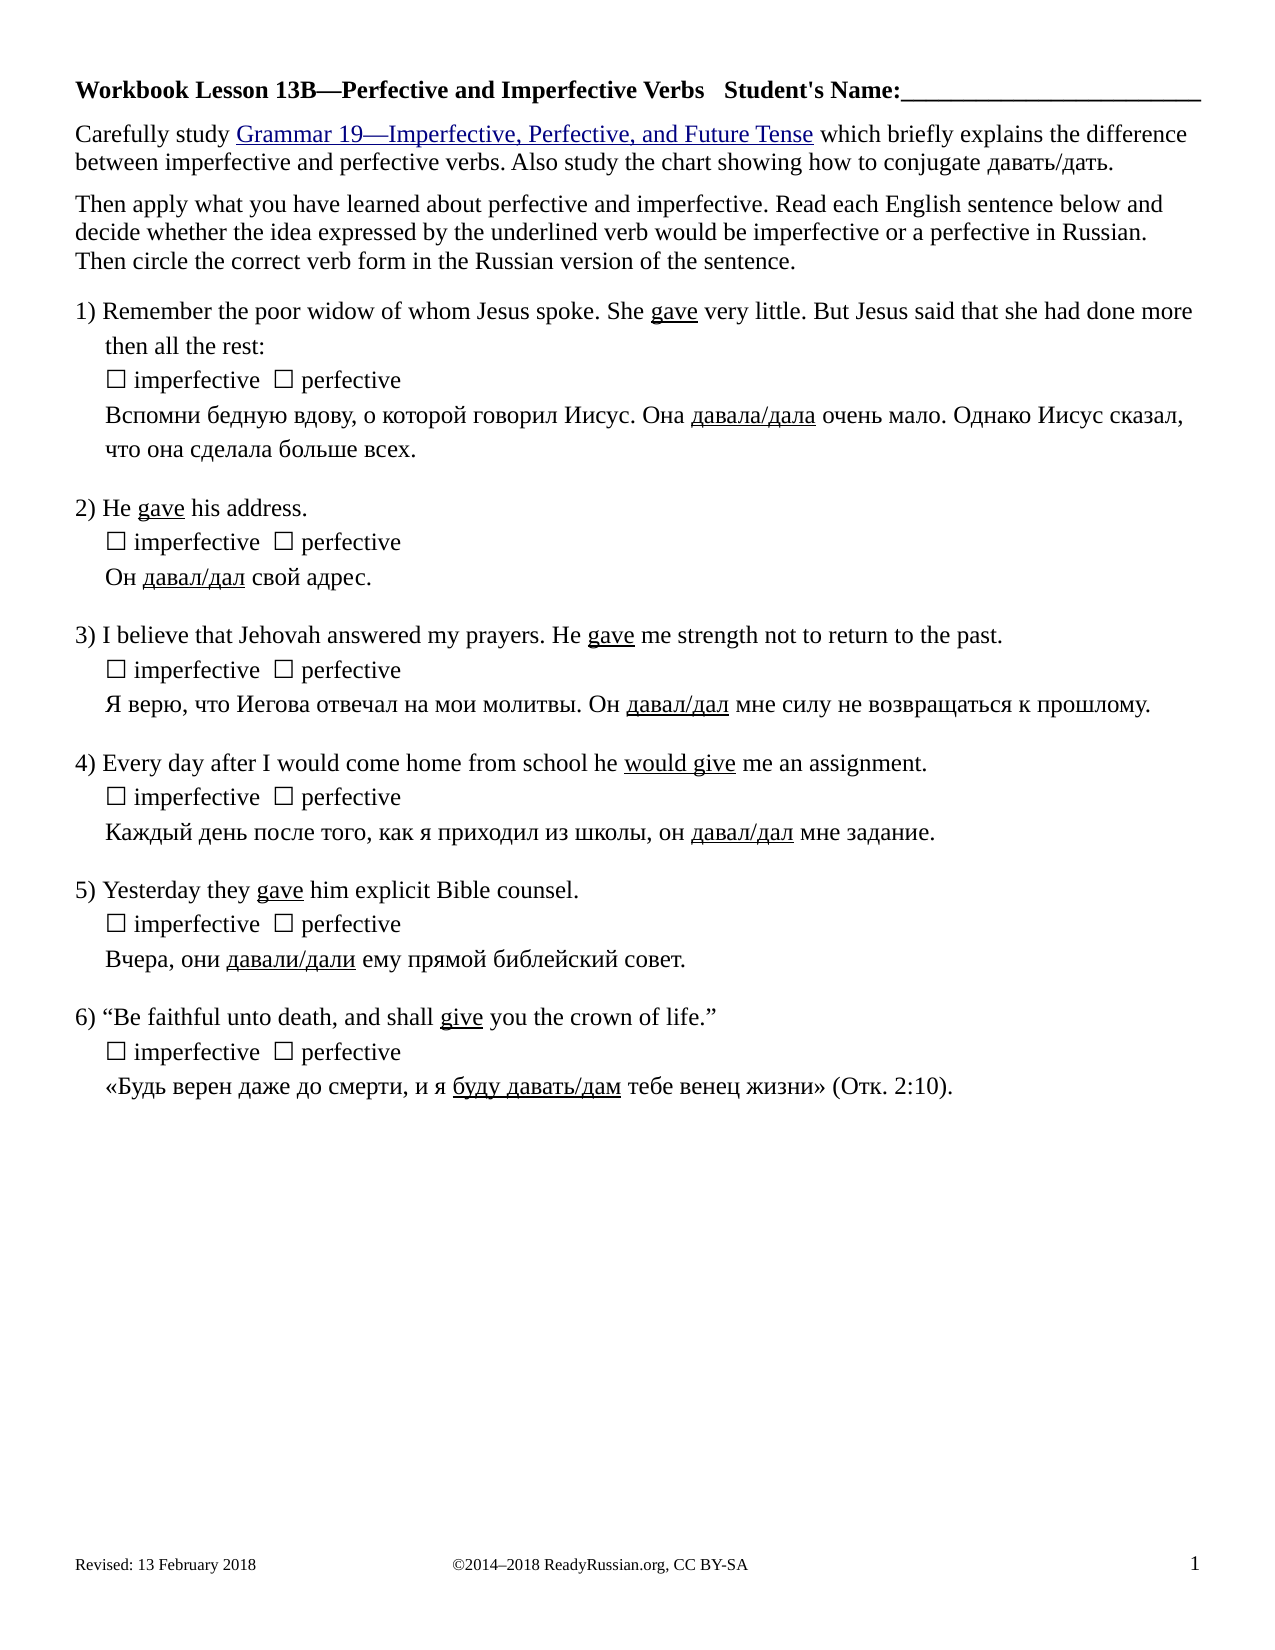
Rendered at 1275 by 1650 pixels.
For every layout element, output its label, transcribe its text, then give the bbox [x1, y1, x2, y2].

text Carefully study Grammar 19—Imperfective, Perfective, and Future Tense which briefly explains the difference between imperfective and perfective verbs. Also study the chart showing how to conjugate давать/дать. [75, 119, 1200, 176]
text 4) Every day after I would come home from school he would give me an assignment. ☐ imperfective ☐ perfective Каждый день после того, как я приходил из школы, он давал/дал мне задание. [75, 748, 1200, 845]
text 1) Remember the poor widow of whom Jesus spoke. She gave very little. But Jesus said that she had done more then all the rest: ☐ imperfective ☐ perfective Вспомни бедную вдову, о которой говорил Иисус. Она давала/дала очень мало. Однако Иисус сказал, что она сделала больше всех. [75, 296, 1200, 463]
table_header Workbook Lesson 13B—Perfective and Imperfective Verbs [75, 75, 713, 104]
table_header Student's Name:________________________ [713, 75, 1201, 104]
text 2) He gave his address. ☐ imperfective ☐ perfective Он давал/дал свой адрес. [75, 493, 1200, 591]
text 5) Yesterday they gave him explicit Bible counsel. ☐ imperfective ☐ perfective Вчера, они давали/дали ему прямой библейский совет. [75, 875, 1200, 973]
text 3) I believe that Jehovah answered my prayers. He gave me strength not to return to the past. ☐ imperfective ☐ perfective Я верю, что Иегова отвечал на мои молитвы. Он давал/дал мне силу не возвращаться к прошлому. [75, 620, 1200, 718]
text Then apply what you have learned about perfective and imperfective. Read each English sentence below and decide whether the idea expressed by the underlined verb would be imperfective or a perfective in Russian. Then circle the correct verb form in the Russian version of the sentence. [75, 189, 1200, 275]
text 6) “Be faithful unto death, and shall give you the crown of life.” ☐ imperfective ☐ perfective «Будь верен даже до смерти, и я буду давать/дам тебе венец жизни» (Отк. 2:10). [75, 1002, 1200, 1100]
